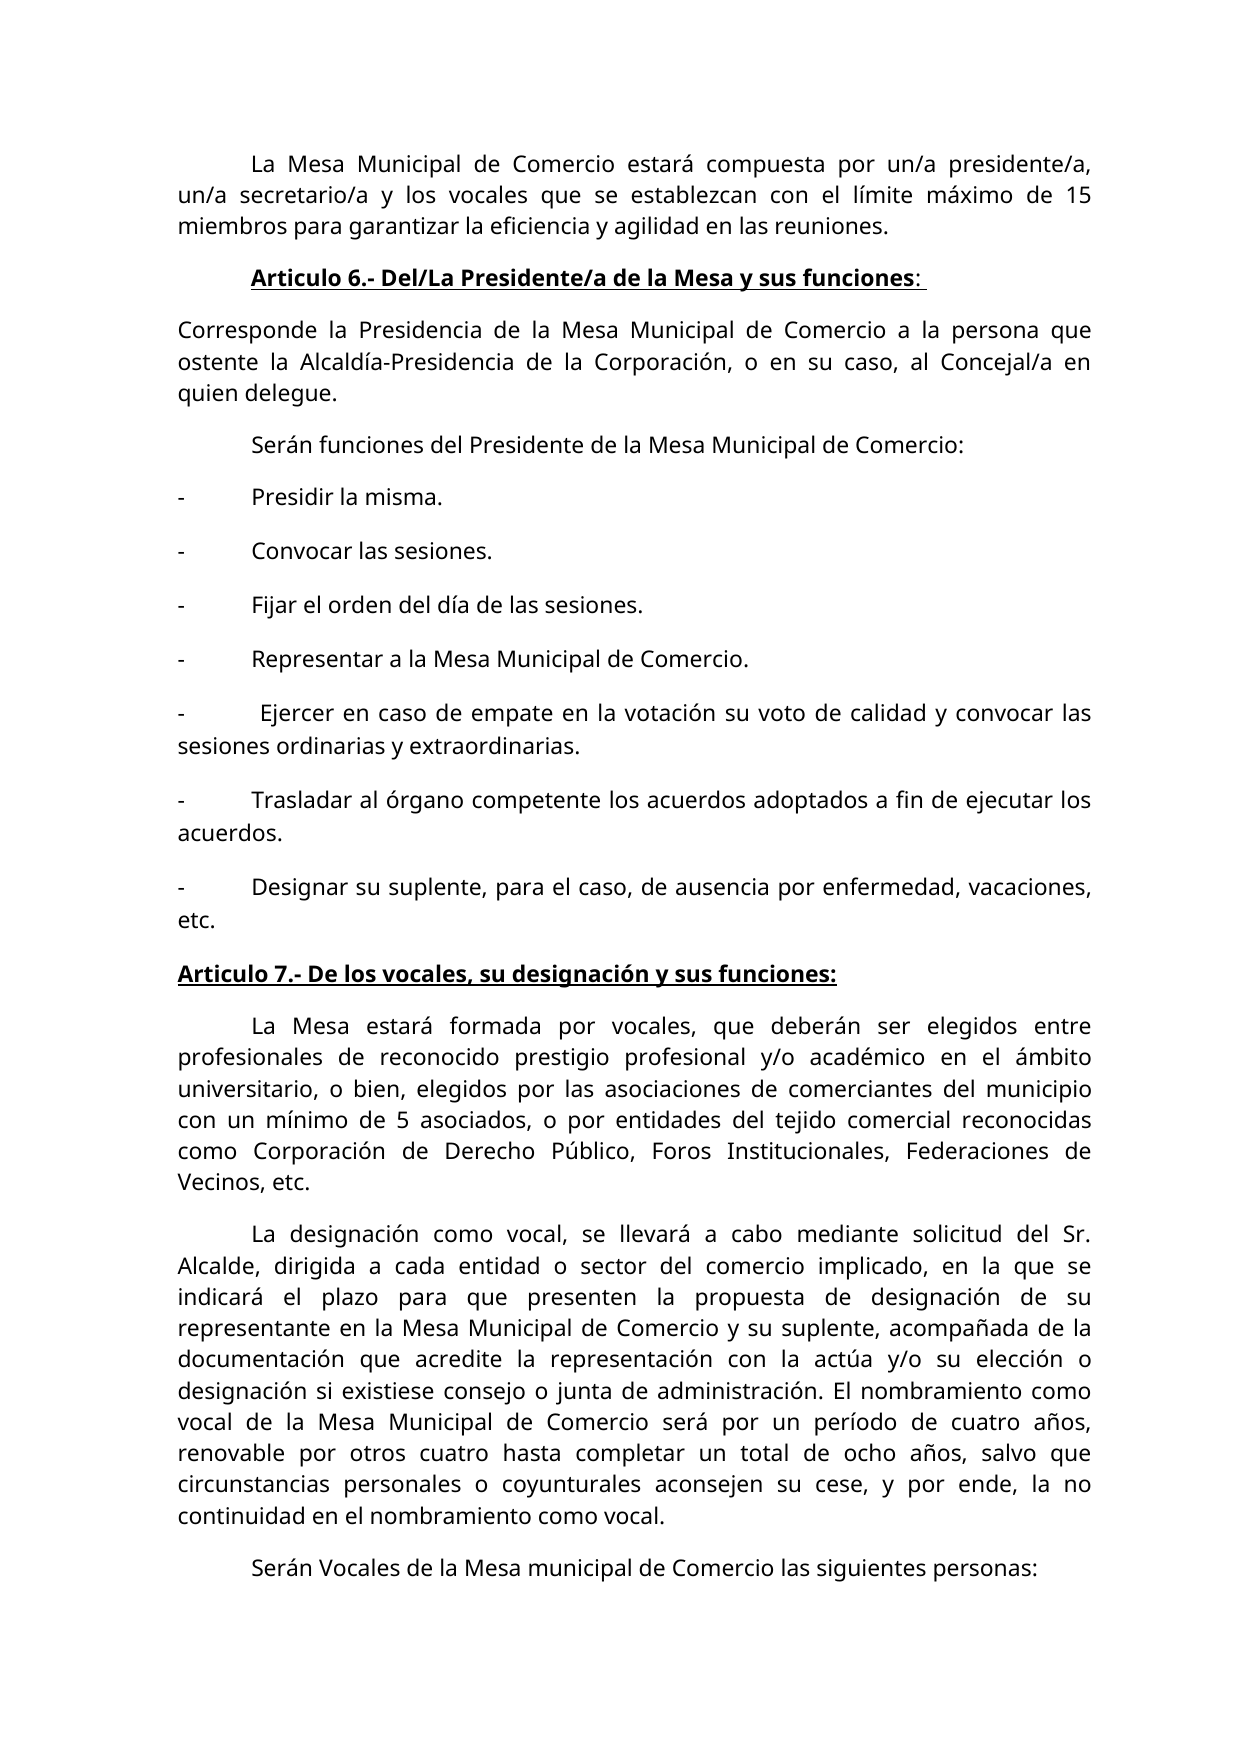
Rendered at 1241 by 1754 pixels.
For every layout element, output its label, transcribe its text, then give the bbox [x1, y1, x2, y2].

text Corresponde la Presidencia de la Mesa Municipal de Comercio a la persona que ostente la Alcaldía-Presidencia de la Corporación, o en su caso, al Concejal/a en quien delegue. [177, 314, 1093, 408]
list Convocar las sesiones. [177, 535, 1093, 566]
list Presidir la misma. [177, 481, 1093, 512]
text Articulo 6.- Del/La Presidente/a de la Mesa y sus funciones: [177, 262, 1093, 293]
list Trasladar al órgano competente los acuerdos adoptados a fin de ejecutar los acuerdos. [177, 784, 1093, 848]
subtitle La designación como vocal, se llevará a cabo mediante solicitud del Sr. Alcalde, dirigida a cada entidad o sector del comercio implicado, en la que se indicará el plazo para que presenten la propuesta de designación de su representante en la Mesa Municipal de Comercio y su suplente, acompañada de la documentación que acredite la representación con la actúa y/o su elección o designación si existiese consejo o junta de administración. El nombramiento como vocal de la Mesa Municipal de Comercio será por un período de cuatro años, renovable por otros cuatro hasta completar un total de ocho años, salvo que circunstancias personales o coyunturales aconsejen su cese, y por ende, la no continuidad en el nombramiento como vocal. [177, 1218, 1093, 1531]
text Serán funciones del Presidente de la Mesa Municipal de Comercio: [177, 429, 1093, 460]
list Fijar el orden del día de las sesiones. [177, 589, 1093, 620]
list Designar su suplente, para el caso, de ausencia por enfermedad, vacaciones, etc. [177, 871, 1093, 935]
text La Mesa estará formada por vocales, que deberán ser elegidos entre profesionales de reconocido prestigio profesional y/o académico en el ámbito universitario, o bien, elegidos por las asociaciones de comerciantes del municipio con un mínimo de 5 asociados, o por entidades del tejido comercial reconocidas como Corporación de Derecho Público, Foros Institucionales, Federaciones de Vecinos, etc. [177, 1010, 1093, 1198]
list Ejercer en caso de empate en la votación su voto de calidad y convocar las sesiones ordinarias y extraordinarias. [177, 697, 1093, 761]
text La Mesa Municipal de Comercio estará compuesta por un/a presidente/a, un/a secretario/a y los vocales que se establezcan con el límite máximo de 15 miembros para garantizar la eficiencia y agilidad en las reuniones. [177, 148, 1093, 241]
text Articulo 7.- De los vocales, su designación y sus funciones: [177, 958, 1093, 989]
list Representar a la Mesa Municipal de Comercio. [177, 643, 1093, 674]
text Serán Vocales de la Mesa municipal de Comercio las siguientes personas: [177, 1552, 1093, 1583]
